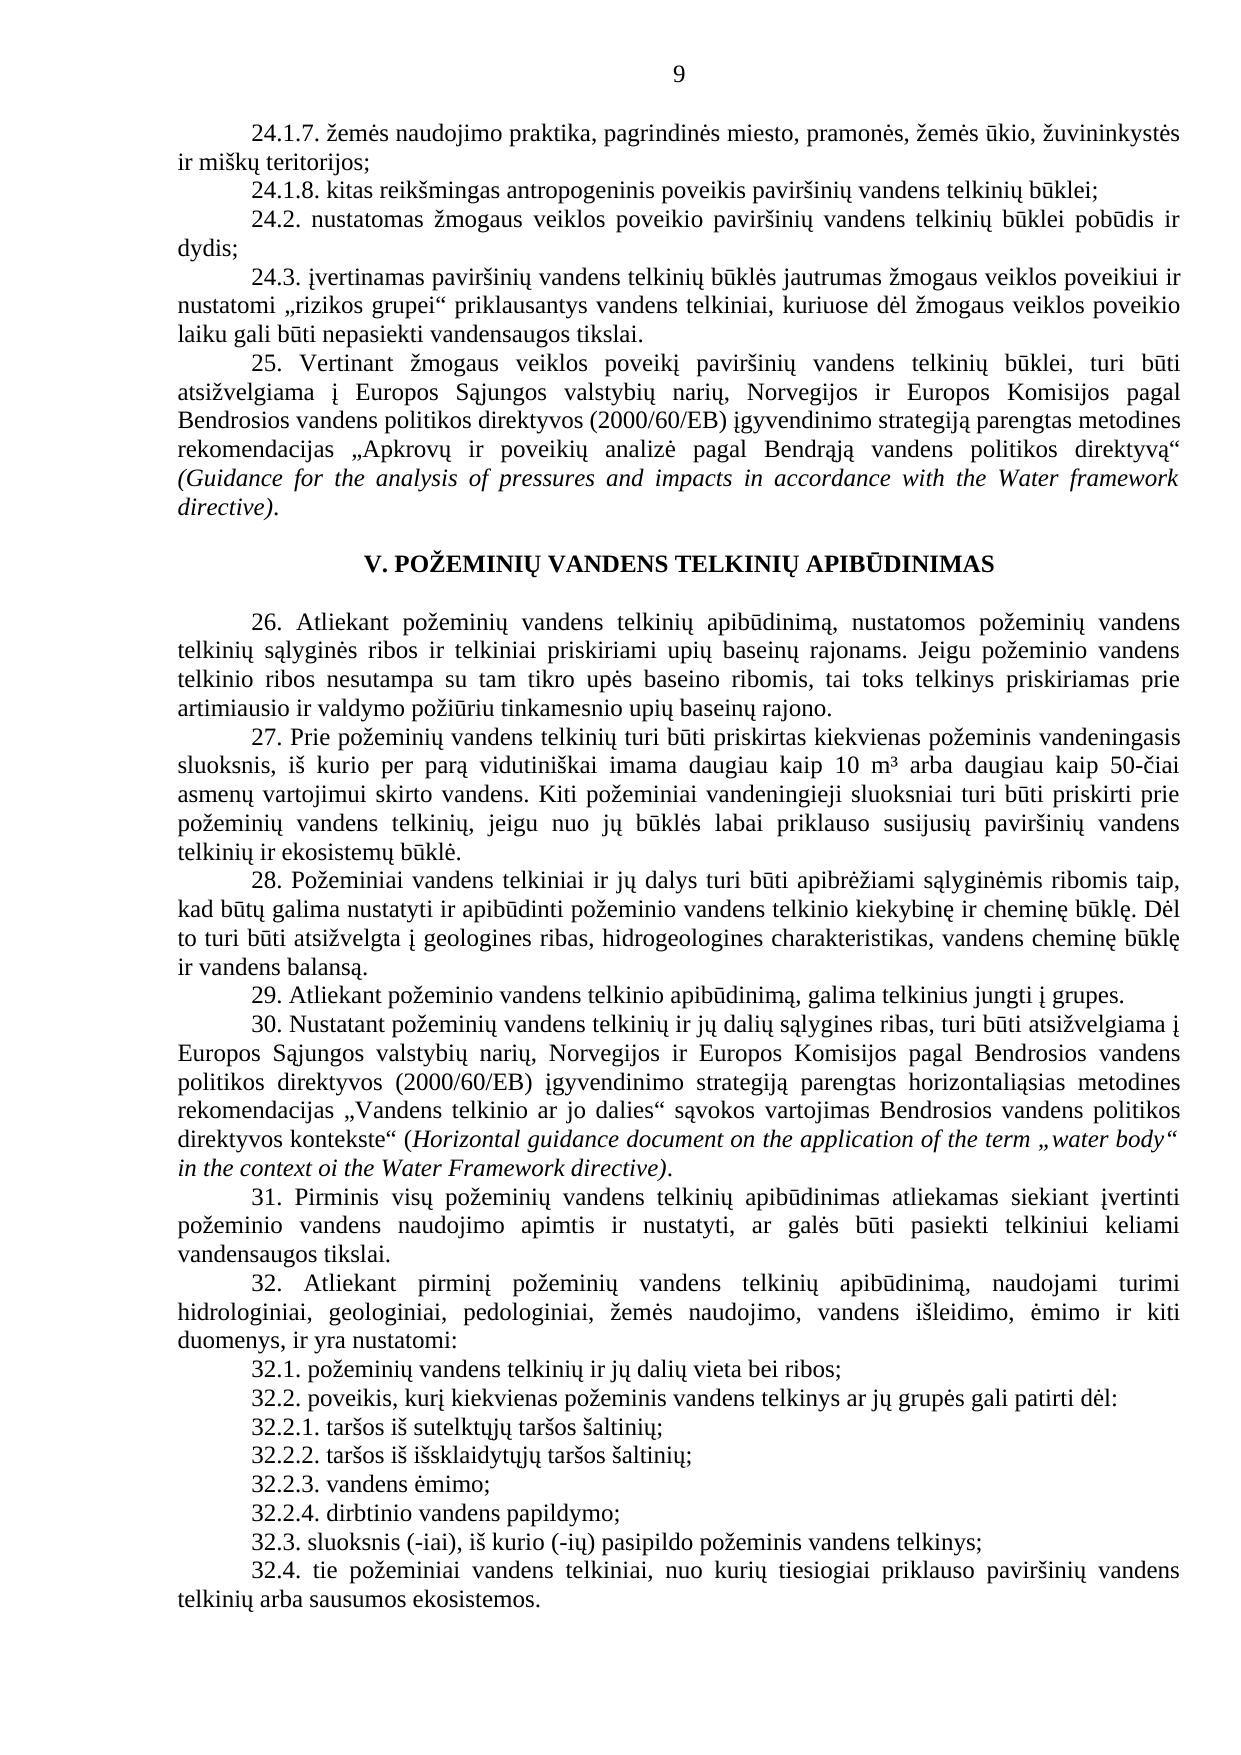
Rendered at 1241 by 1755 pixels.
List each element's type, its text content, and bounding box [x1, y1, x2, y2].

text 25. Vertinant žmogaus veiklos poveikį paviršinių vandens telkinių būklei, turi būti atsižvelgiama į Europos Sąjungos valstybių narių, Norvegijos ir Europos Komisijos pagal Bendrosios vandens politikos direktyvos (2000/60/EB) įgyvendinimo strategiją parengtas metodines rekomendacijas „Apkrovų ir poveikių analizė pagal Bendrąją vandens politikos direktyvą“ (Guidance for the analysis of pressures and impacts in accordance with the Water framework directive). [177, 348, 1181, 521]
text 32.2. poveikis, kurį kiekvienas požeminis vandens telkinys ar jų grupės gali patirti dėl: [177, 1383, 1181, 1412]
text 32.2.4. dirbtinio vandens papildymo; [177, 1498, 1181, 1527]
text 26. Atliekant požeminių vandens telkinių apibūdinimą, nustatomos požeminių vandens telkinių sąlyginės ribos ir telkiniai priskiriami upių baseinų rajonams. Jeigu požeminio vandens telkinio ribos nesutampa su tam tikro upės baseino ribomis, tai toks telkinys priskiriamas prie artimiausio ir valdymo požiūriu tinkamesnio upių baseinų rajono. [177, 607, 1181, 722]
text 29. Atliekant požeminio vandens telkinio apibūdinimą, galima telkinius jungti į grupes. [177, 981, 1181, 1009]
text 27. Prie požeminių vandens telkinių turi būti priskirtas kiekvienas požeminis vandeningasis sluoksnis, iš kurio per parą vidutiniškai imama daugiau kaip 10 m³ arba daugiau kaip 50-čiai asmenų vartojimui skirto vandens. Kiti požeminiai vandeningieji sluoksniai turi būti priskirti prie požeminių vandens telkinių, jeigu nuo jų būklės labai priklauso susijusių paviršinių vandens telkinių ir ekosistemų būklė. [177, 722, 1181, 866]
text 28. Požeminiai vandens telkiniai ir jų dalys turi būti apibrėžiami sąlyginėmis ribomis taip, kad būtų galima nustatyti ir apibūdinti požeminio vandens telkinio kiekybinę ir cheminę būklę. Dėl to turi būti atsižvelgta į geologines ribas, hidrogeologines charakteristikas, vandens cheminę būklę ir vandens balansą. [177, 866, 1181, 981]
text 32.2.1. taršos iš sutelktųjų taršos šaltinių; [177, 1412, 1181, 1441]
text 24.3. įvertinamas paviršinių vandens telkinių būklės jautrumas žmogaus veiklos poveikiui ir nustatomi „rizikos grupei“ priklausantys vandens telkiniai, kuriuose dėl žmogaus veiklos poveikio laiku gali būti nepasiekti vandensaugos tikslai. [177, 262, 1181, 348]
text 32. Atliekant pirminį požeminių vandens telkinių apibūdinimą, naudojami turimi hidrologiniai, geologiniai, pedologiniai, žemės naudojimo, vandens išleidimo, ėmimo ir kiti duomenys, ir yra nustatomi: [177, 1268, 1181, 1354]
text 32.1. požeminių vandens telkinių ir jų dalių vieta bei ribos; [177, 1354, 1181, 1383]
text 32.4. tie požeminiai vandens telkiniai, nuo kurių tiesiogiai priklauso paviršinių vandens telkinių arba sausumos ekosistemos. [177, 1556, 1181, 1613]
text 24.1.7. žemės naudojimo praktika, pagrindinės miesto, pramonės, žemės ūkio, žuvininkystės ir miškų teritorijos; [177, 118, 1181, 176]
text 32.2.3. vandens ėmimo; [177, 1469, 1181, 1498]
text 32.3. sluoksnis (-iai), iš kurio (-ių) pasipildo požeminis vandens telkinys; [177, 1527, 1181, 1556]
text V. POŽEMINIŲ VANDENS TELKINIŲ APIBŪDINIMAS [177, 549, 1181, 578]
text 30. Nustatant požeminių vandens telkinių ir jų dalių sąlygines ribas, turi būti atsižvelgiama į Europos Sąjungos valstybių narių, Norvegijos ir Europos Komisijos pagal Bendrosios vandens politikos direktyvos (2000/60/EB) įgyvendinimo strategiją parengtas horizontaliąsias metodines rekomendacijas „Vandens telkinio ar jo dalies“ sąvokos vartojimas Bendrosios vandens politikos direktyvos kontekste“ (Horizontal guidance document on the application of the term „water body“ in the context oi the Water Framework directive). [177, 1009, 1181, 1182]
text 31. Pirminis visų požeminių vandens telkinių apibūdinimas atliekamas siekiant įvertinti požeminio vandens naudojimo apimtis ir nustatyti, ar galės būti pasiekti telkiniui keliami vandensaugos tikslai. [177, 1182, 1181, 1268]
text 24.1.8. kitas reikšmingas antropogeninis poveikis paviršinių vandens telkinių būklei; [177, 176, 1181, 204]
text 24.2. nustatomas žmogaus veiklos poveikio paviršinių vandens telkinių būklei pobūdis ir dydis; [177, 204, 1181, 262]
text 32.2.2. taršos iš išsklaidytųjų taršos šaltinių; [177, 1441, 1181, 1469]
